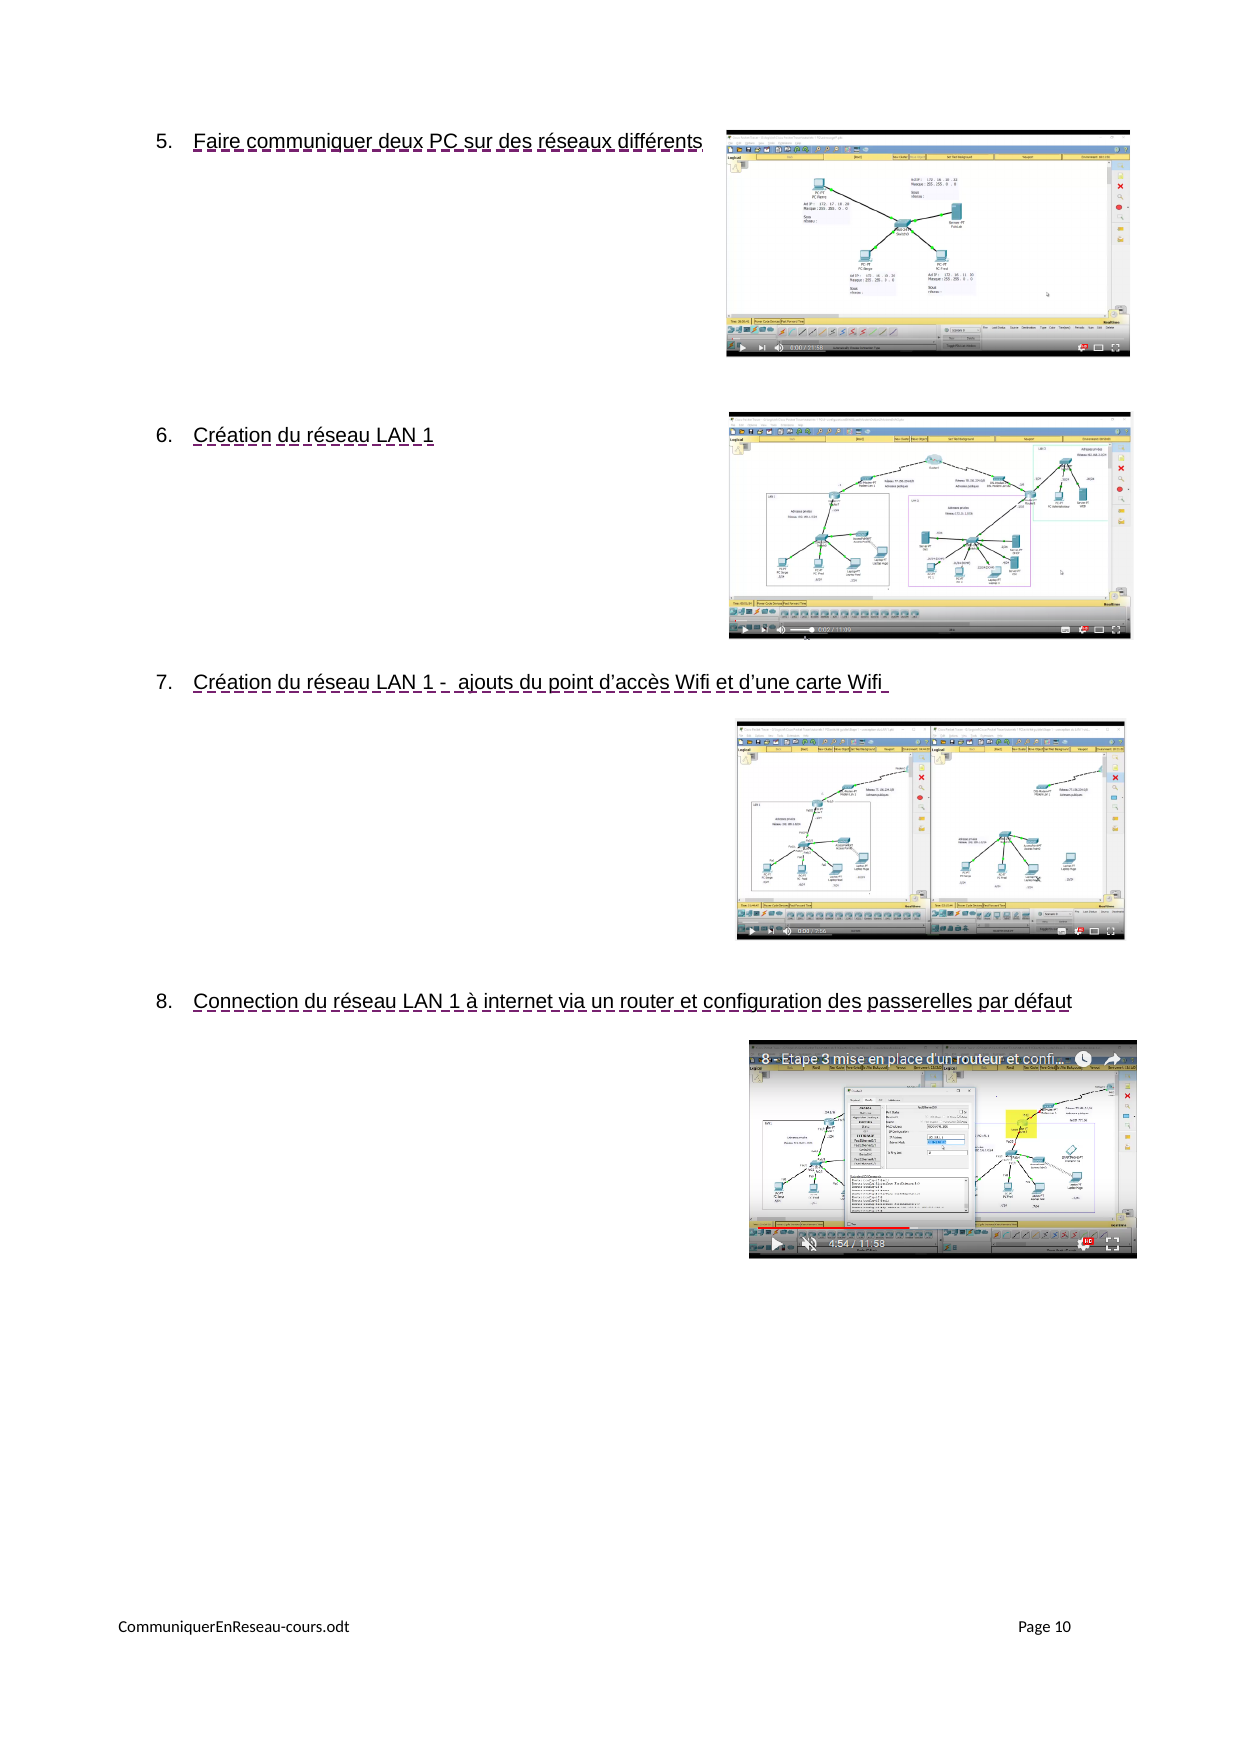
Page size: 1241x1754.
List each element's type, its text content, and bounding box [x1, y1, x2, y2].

picture [734, 718, 1127, 941]
subtitle Connection du réseau LAN 1 à internet via un router et configuration des passerelles par défaut [156, 989, 1122, 1013]
picture [728, 411, 1134, 640]
picture [726, 129, 1131, 358]
subtitle Création du réseau LAN 1 [156, 423, 728, 447]
picture [745, 1036, 1142, 1263]
subtitle Création du réseau LAN 1 - ajouts du point d’accès Wifi et d’une carte Wifi [156, 670, 1122, 694]
subtitle Faire communiquer deux PC sur des réseaux différents [156, 128, 1122, 152]
